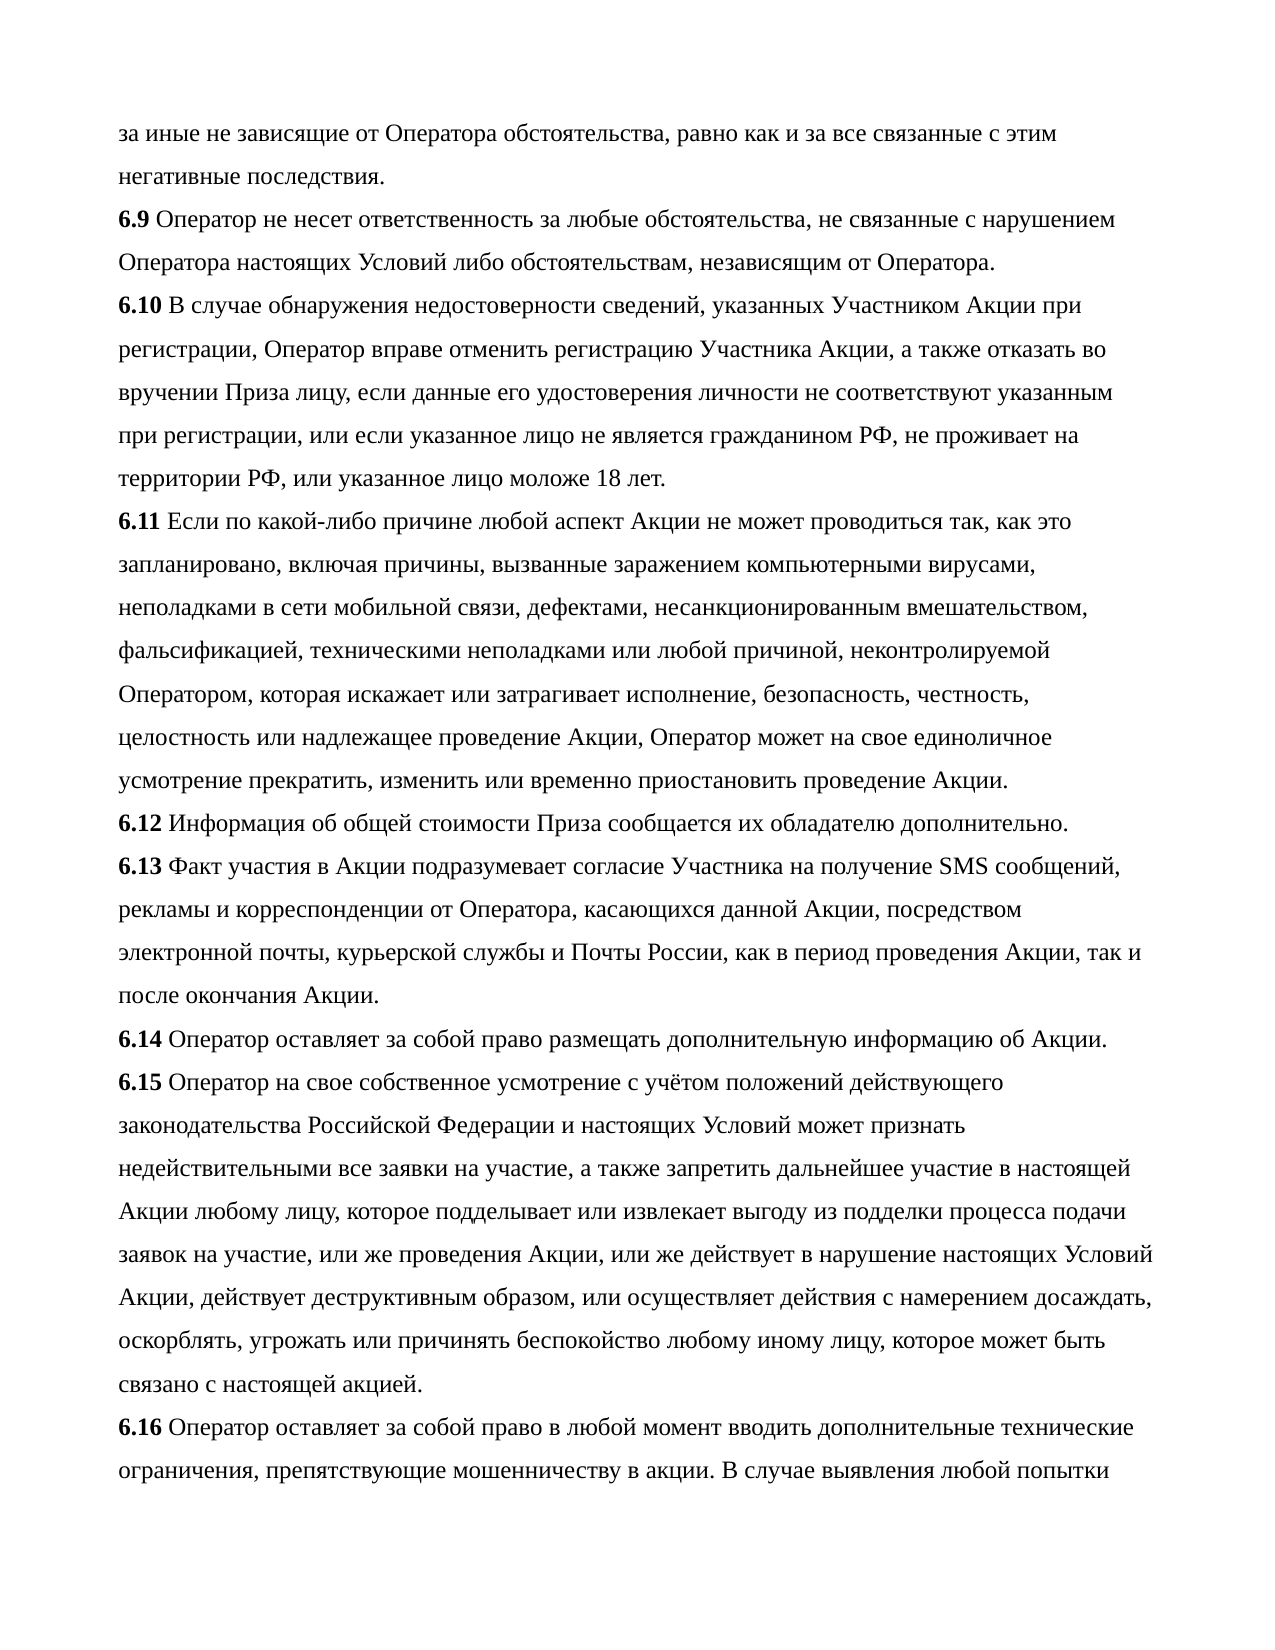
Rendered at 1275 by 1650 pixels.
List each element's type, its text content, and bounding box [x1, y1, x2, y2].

text 6.11 Если по какой-либо причине любой аспект Акции не может проводиться так, как это запланировано, включая причины, вызванные заражением компьютерными вирусами, неполадками в сети мобильной связи, дефектами, несанкционированным вмешательством, фальсификацией, техническими неполадками или любой причиной, неконтролируемой Оператором, которая искажает или затрагивает исполнение, безопасность, честность, целостность или надлежащее проведение Акции, Оператор может на свое единоличное усмотрение прекратить, изменить или временно приостановить проведение Акции. [118, 506, 1157, 794]
text 6.14 Оператор оставляет за собой право размещать дополнительную информацию об Акции. [118, 1024, 1157, 1052]
text 6.12 Информация об общей стоимости Приза сообщается их обладателю дополнительно. [118, 808, 1157, 837]
text 6.16 Оператор оставляет за собой право в любой момент вводить дополнительные технические [118, 1412, 1157, 1441]
text ограничения, препятствующие мошенничеству в акции. В случае выявления любой попытки [118, 1455, 1157, 1484]
text 6.13 Факт участия в Акции подразумевает согласие Участника на получение SMS сообщений, рекламы и корреспонденции от Оператора, касающихся данной Акции, посредством электронной почты, курьерской службы и Почты России, как в период проведения Акции, так и после окончания Акции. [118, 851, 1157, 1009]
text 6.15 Оператор на свое собственное усмотрение с учётом положений действующего законодательства Российской Федерации и настоящих Условий может признать недействительными все заявки на участие, а также запретить дальнейшее участие в настоящей Акции любому лицу, которое подделывает или извлекает выгоду из подделки процесса подачи заявок на участие, или же проведения Акции, или же действует в нарушение настоящих Условий Акции, действует деструктивным образом, или осуществляет действия с намерением досаждать, оскорблять, угрожать или причинять беспокойство любому иному лицу, которое может быть связано с настоящей акцией. [118, 1067, 1157, 1397]
text 6.9 Оператор не несет ответственность за любые обстоятельства, не связанные с нарушением Оператора настоящих Условий либо обстоятельствам, независящим от Оператора. [118, 204, 1157, 276]
text за иные не зависящие от Оператора обстоятельства, равно как и за все связанные с этим негативные последствия. [118, 118, 1157, 190]
text 6.10 В случае обнаружения недостоверности сведений, указанных Участником Акции при регистрации, Оператор вправе отменить регистрацию Участника Акции, а также отказать во вручении Приза лицу, если данные его удостоверения личности не соответствуют указанным при регистрации, или если указанное лицо не является гражданином РФ, не проживает на территории РФ, или указанное лицо моложе 18 лет. [118, 291, 1157, 492]
